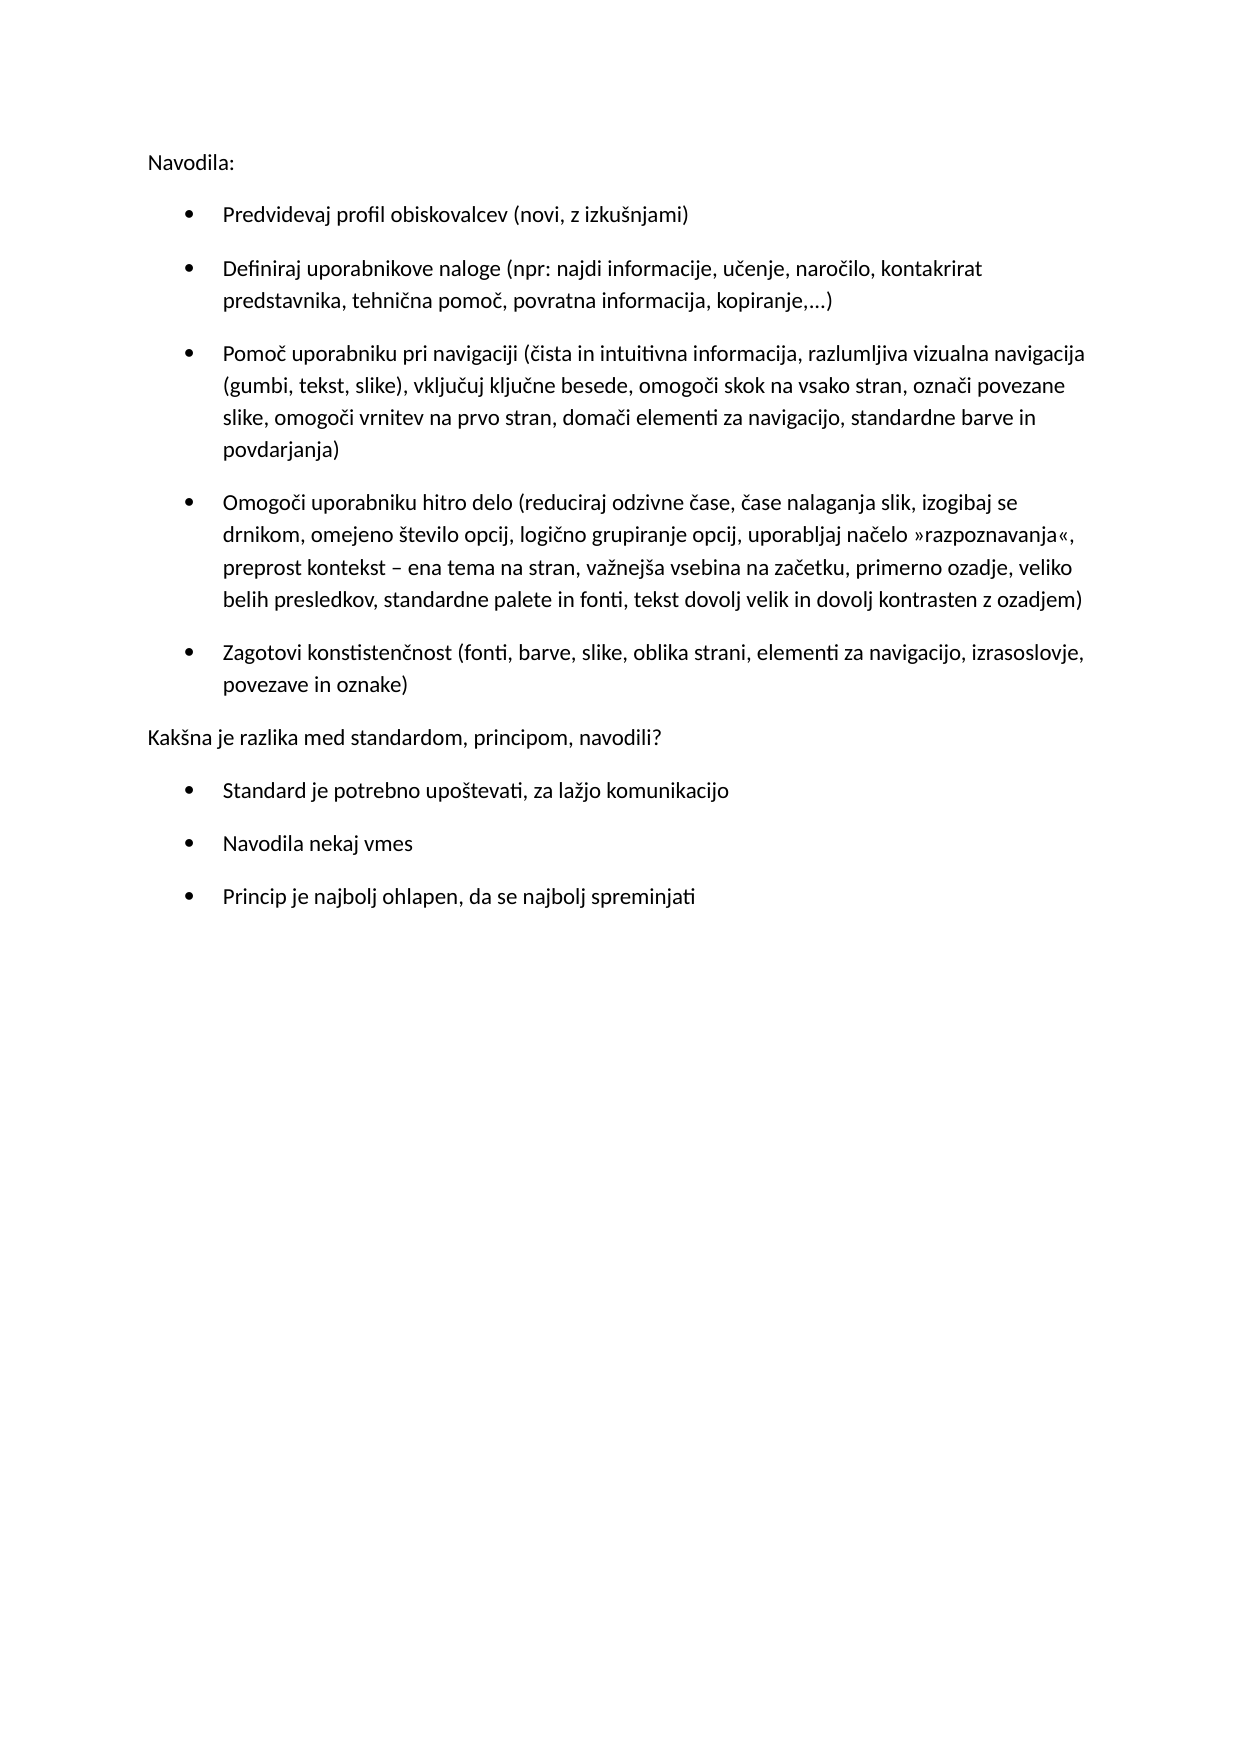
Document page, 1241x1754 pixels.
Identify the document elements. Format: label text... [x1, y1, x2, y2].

list Predvidevaj profil obiskovalcev (novi, z izkušnjami) [185, 201, 1093, 229]
list Navodila nekaj vmes [185, 829, 1093, 857]
text Kakšna je razlika med standardom, principom, navodili? [148, 723, 1093, 751]
list Princip je najbolj ohlapen, da se najbolj spreminjati [185, 882, 1093, 910]
list Omogoči uporabniku hitro delo (reduciraj odzivne čase, čase nalaganja slik, izogibaj se drnikom, omejeno število opcij, logično grupiranje opcij, uporabljaj načelo »razpoznavanja«, preprost kontekst – ena tema na stran, važnejša vsebina na začetku, primerno ozadje, veliko belih presledkov, standardne palete in fonti, tekst dovolj velik in dovolj kontrasten z ozadjem) [185, 488, 1093, 613]
list Pomoč uporabniku pri navigaciji (čista in intuitivna informacija, razlumljiva vizualna navigacija (gumbi, tekst, slike), vključuj ključne besede, omogoči skok na vsako stran, označi povezane slike, omogoči vrnitev na prvo stran, domači elementi za navigacijo, standardne barve in povdarjanja) [185, 339, 1093, 463]
list Zagotovi konstistenčnost (fonti, barve, slike, oblika strani, elementi za navigacijo, izrasoslovje, povezave in oznake) [185, 638, 1093, 698]
text Navodila: [148, 148, 1093, 176]
list Definiraj uporabnikove naloge (npr: najdi informacije, učenje, naročilo, kontakrirat predstavnika, tehnična pomoč, povratna informacija, kopiranje,...) [185, 254, 1093, 314]
list Standard je potrebno upoštevati, za lažjo komunikacijo [185, 776, 1093, 804]
